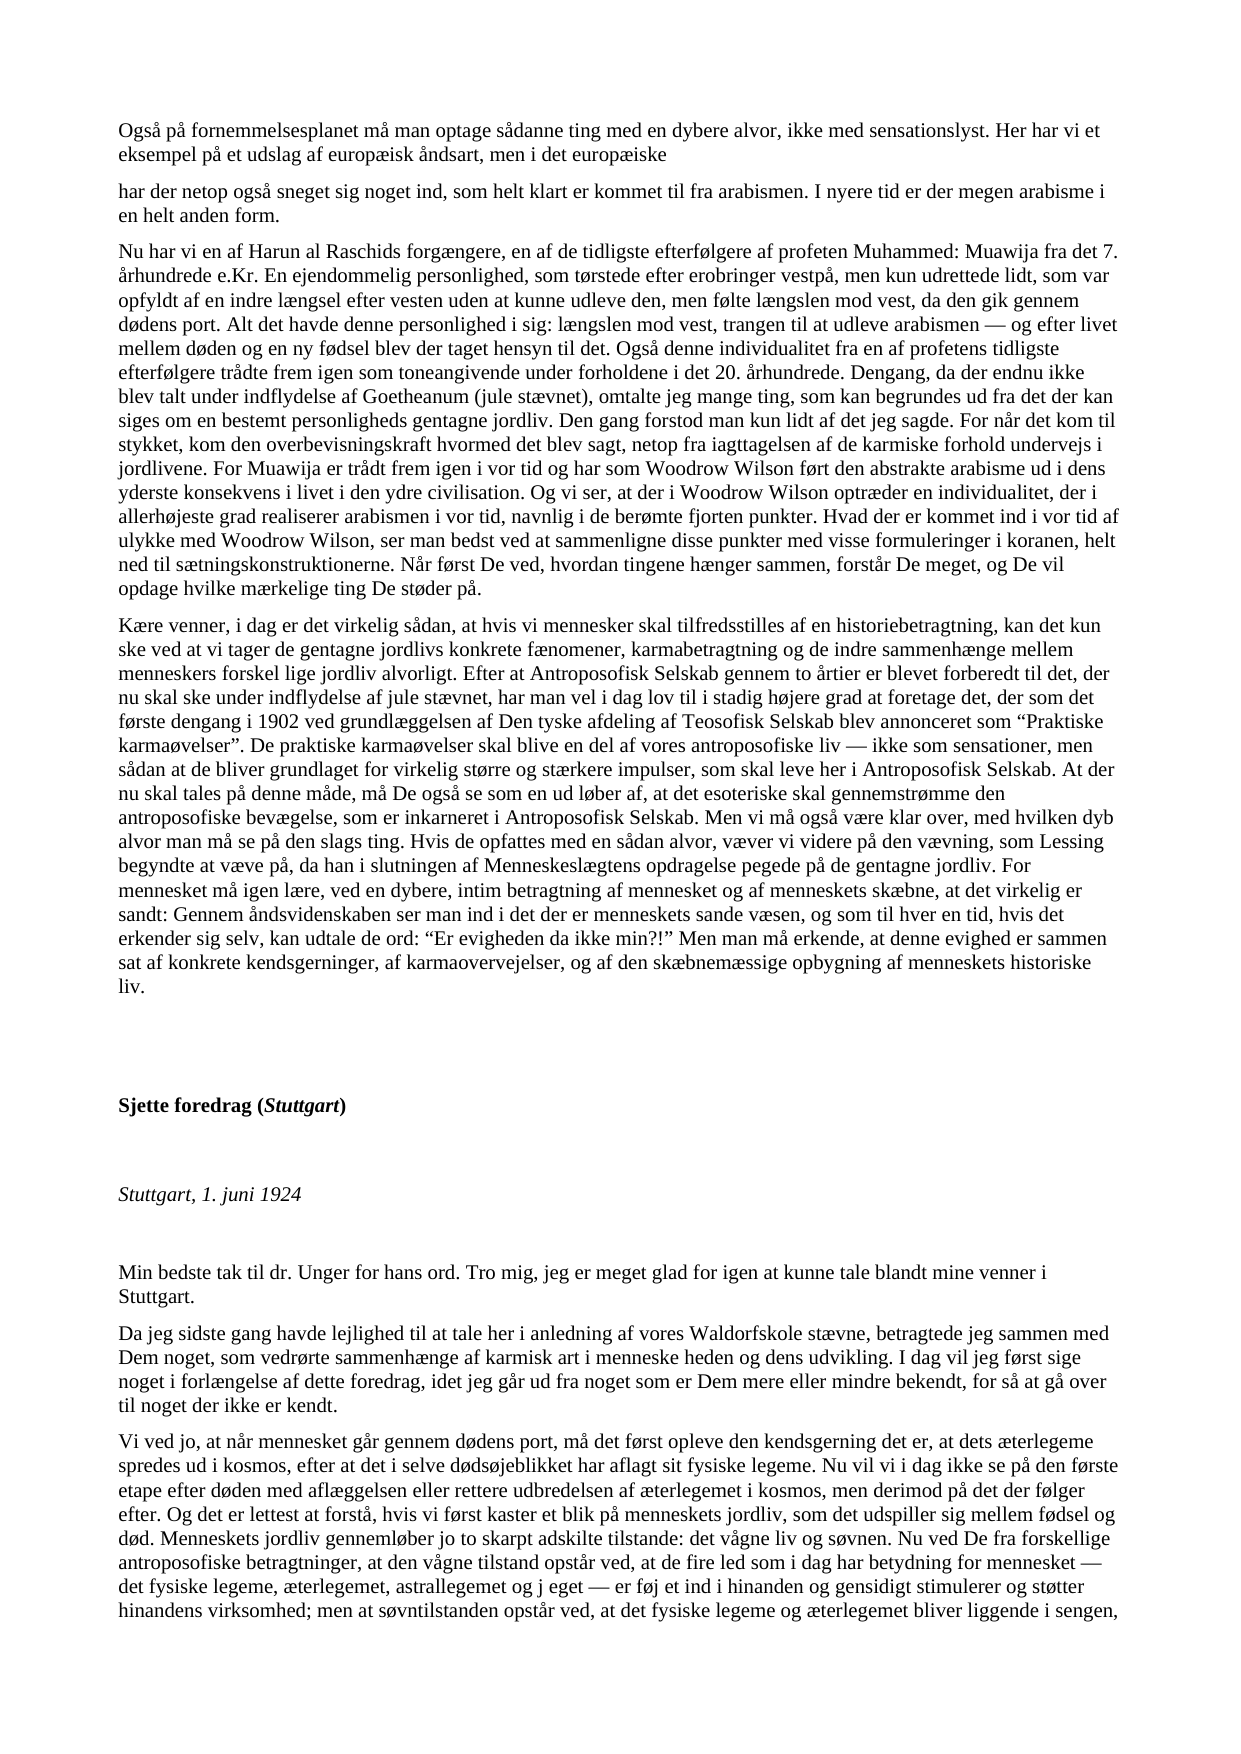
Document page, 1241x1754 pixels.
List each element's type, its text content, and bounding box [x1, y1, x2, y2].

text Også på fornemmelsesplanet må man optage sådanne ting med en dybere alvor, ikke med sensationslyst. Her har vi et eksempel på et udslag af europæisk åndsart, men i det europæiske [118, 118, 1122, 166]
text har der netop også sneget sig noget ind, som helt klart er kommet til fra arabismen. I nyere tid er der megen arabisme i en helt anden form. [118, 179, 1122, 227]
text Stuttgart, 1. juni 1924 [118, 1182, 1122, 1206]
text Kære venner, i dag er det virkelig sådan, at hvis vi mennesker skal tilfredsstilles af en historiebetragtning, kan det kun ske ved at vi tager de gentagne jordlivs konkrete fænomener, karmabetragtning og de indre sammenhænge mellem menneskers forskel lige jordliv alvorligt. Efter at Antroposofisk Selskab gennem to årtier er blevet forberedt til det, der nu skal ske under indflydelse af jule stævnet, har man vel i dag lov til i stadig højere grad at foretage det, der som det første dengang i 1902 ved grundlæggelsen af Den tyske afdeling af Teosofisk Selskab blev annonceret som “Praktiske karmaøvelser”. De praktiske karmaøvelser skal blive en del af vores antroposofiske liv — ikke som sensationer, men sådan at de bliver grundlaget for virkelig større og stærkere impulser, som skal leve her i Antroposofisk Selskab. At der nu skal tales på denne måde, må De også se som en ud løber af, at det esoteriske skal gennemstrømme den antroposofiske bevægelse, som er inkarneret i Antroposofisk Selskab. Men vi må også være klar over, med hvilken dyb alvor man må se på den slags ting. Hvis de opfattes med en sådan alvor, væver vi videre på den vævning, som Lessing begyndte at væve på, da han i slutningen af Menneskeslægtens opdragelse pegede på de gentagne jordliv. For mennesket må igen lære, ved en dybere, intim betragtning af mennesket og af menneskets skæbne, at det virkelig er sandt: Gennem åndsvidenskaben ser man ind i det der er menneskets sande væsen, og som til hver en tid, hvis det erkender sig selv, kan udtale de ord: “Er evigheden da ikke min?!” Men man må erkende, at denne evighed er sammen sat af konkrete kendsgerninger, af karmaovervejelser, og af den skæbnemæssige opbygning af menneskets historiske liv. [118, 613, 1122, 998]
subtitle Sjette foredrag (Stuttgart) [118, 1093, 1122, 1117]
text Min bedste tak til dr. Unger for hans ord. Tro mig, jeg er meget glad for igen at kunne tale blandt mine venner i Stuttgart. [118, 1260, 1122, 1308]
text Nu har vi en af Harun al Raschids forgængere, en af de tidligste efterfølgere af profeten Muhammed: Muawija fra det 7. århundrede e.Kr. En ejendommelig personlighed, som tørstede efter erobringer vestpå, men kun udrettede lidt, som var opfyldt af en indre længsel efter vesten uden at kunne udleve den, men følte længslen mod vest, da den gik gennem dødens port. Alt det havde denne personlighed i sig: længslen mod vest, trangen til at udleve arabismen — og efter livet mellem døden og en ny fødsel blev der taget hensyn til det. Også denne individualitet fra en af profetens tidligste efterfølgere trådte frem igen som toneangivende under forholdene i det 20. århundrede. Dengang, da der endnu ikke blev talt under indflydelse af Goetheanum (jule stævnet), omtalte jeg mange ting, som kan begrundes ud fra det der kan siges om en bestemt personligheds gentagne jordliv. Den gang forstod man kun lidt af det jeg sagde. For når det kom til stykket, kom den overbevisningskraft hvormed det blev sagt, netop fra iagttagelsen af de karmiske forhold undervejs i jordlivene. For Muawija er trådt frem igen i vor tid og har som Woodrow Wilson ført den abstrakte arabisme ud i dens yderste konsekvens i livet i den ydre civilisation. Og vi ser, at der i Woodrow Wilson optræder en individualitet, der i allerhøjeste grad realiserer arabismen i vor tid, navnlig i de berømte fjorten punkter. Hvad der er kommet ind i vor tid af ulykke med Woodrow Wilson, ser man bedst ved at sammenligne disse punkter med visse formuleringer i koranen, helt ned til sætningskonstruktionerne. Når først De ved, hvordan tingene hænger sammen, forstår De meget, og De vil opdage hvilke mærkelige ting De støder på. [118, 239, 1122, 600]
text Vi ved jo, at når mennesket går gennem dødens port, må det først opleve den kendsgerning det er, at dets æterlegeme spredes ud i kosmos, efter at det i selve dødsøjeblikket har aflagt sit fysiske legeme. Nu vil vi i dag ikke se på den første etape efter døden med aflæggelsen eller rettere udbredelsen af æterlegemet i kosmos, men derimod på det der følger efter. Og det er lettest at forstå, hvis vi først kaster et blik på menneskets jordliv, som det udspiller sig mellem fødsel og død. Menneskets jordliv gennemløber jo to skarpt adskilte tilstande: det vågne liv og søvnen. Nu ved De fra forskellige antroposofiske betragtninger, at den vågne tilstand opstår ved, at de fire led som i dag har betydning for mennesket — det fysiske legeme, æterlegemet, astrallegemet og j eget — er føj et ind i hinanden og gensidigt stimulerer og støtter hinandens virksomhed; men at søvntilstanden opstår ved, at det fysiske legeme og æterlegemet bliver liggende i sengen, [118, 1429, 1122, 1622]
text Da jeg sidste gang havde lejlighed til at tale her i anledning af vores Waldorfskole stævne, betragtede jeg sammen med Dem noget, som vedrørte sammenhænge af karmisk art i menneske heden og dens udvikling. I dag vil jeg først sige noget i forlængelse af dette foredrag, idet jeg går ud fra noget som er Dem mere eller mindre bekendt, for så at gå over til noget der ikke er kendt. [118, 1321, 1122, 1417]
